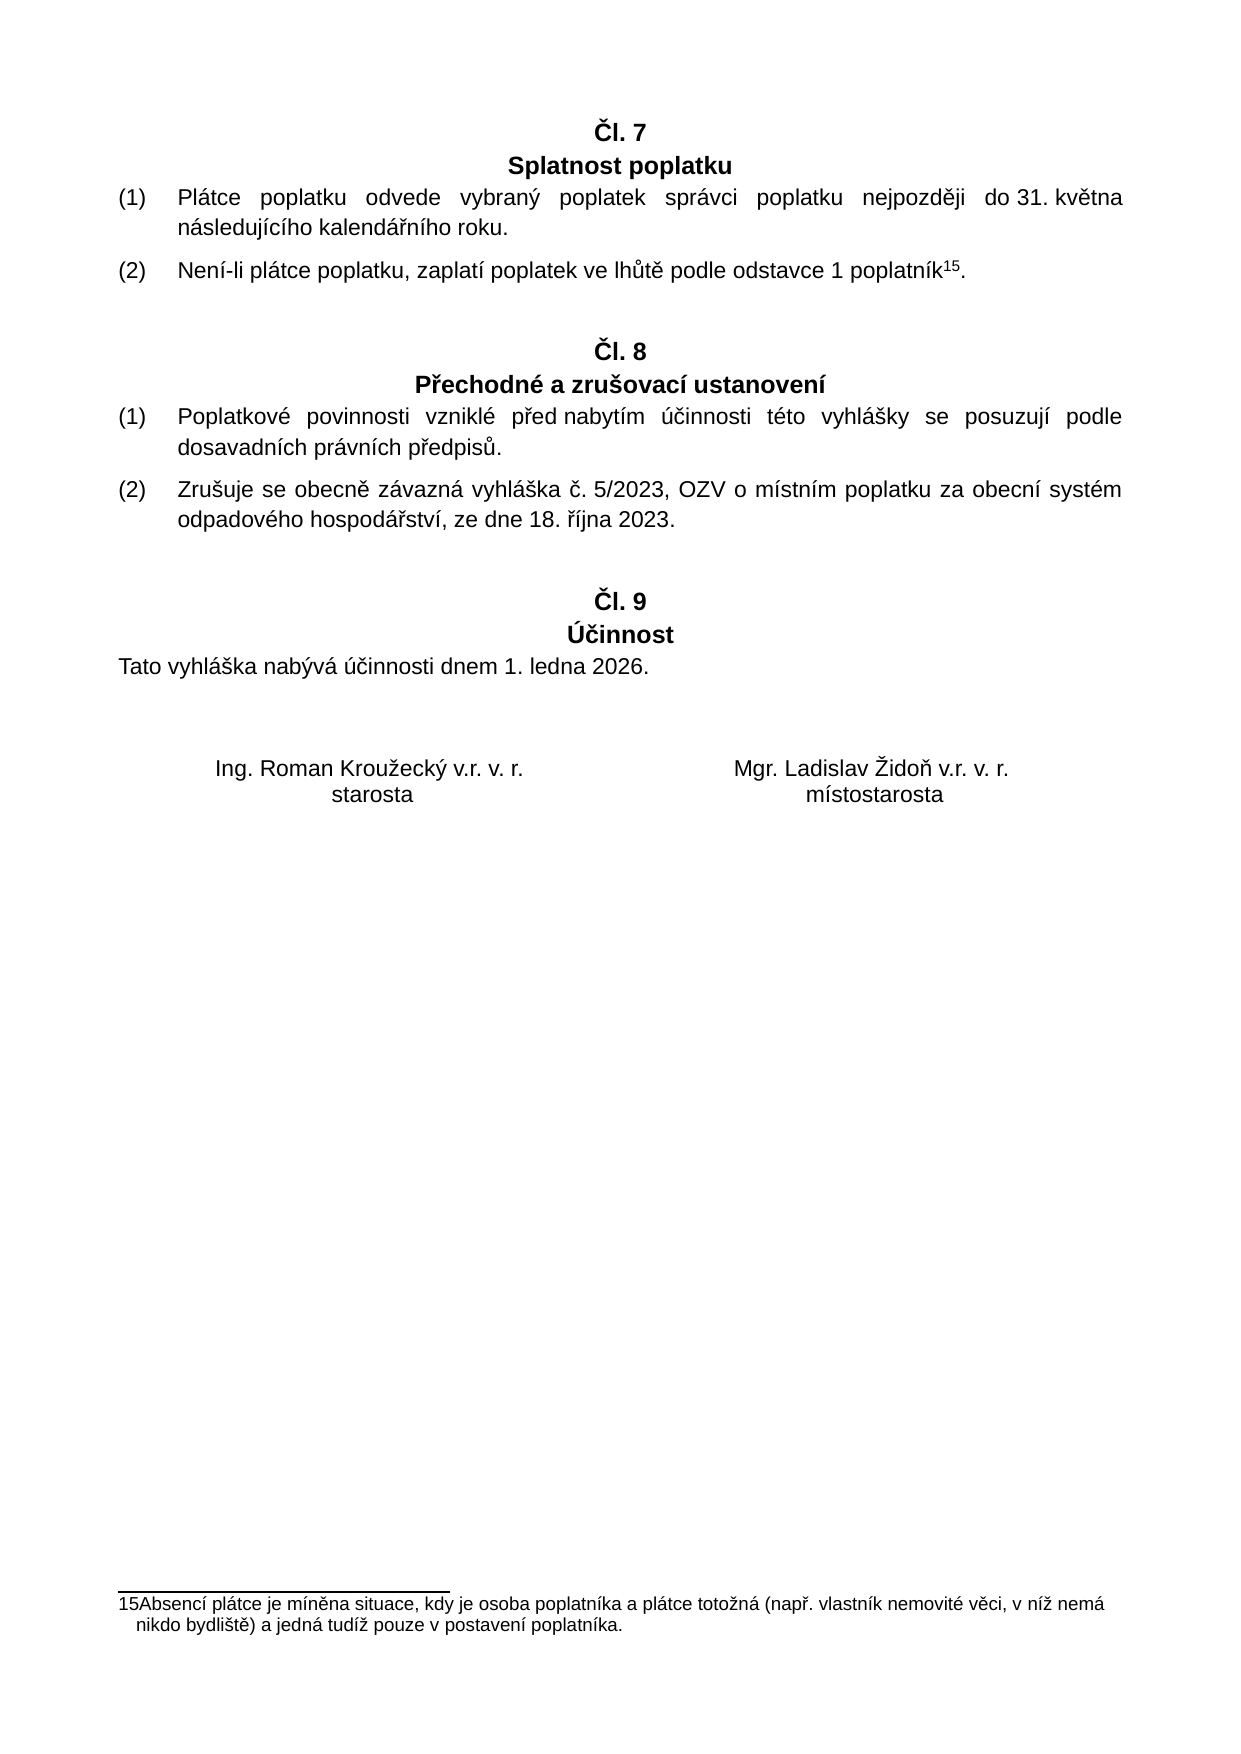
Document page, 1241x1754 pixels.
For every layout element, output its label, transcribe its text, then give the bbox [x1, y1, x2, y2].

list Absencí plátce je míněna situace, kdy je osoba poplatníka a plátce totožná (např. vlastník nemovité věci, v níž nemá nikdo bydliště) a jedná tudíž pouze v postavení poplatníka. [118, 1592, 1122, 1635]
table_cell [118, 814, 620, 932]
list Plátce poplatku odvede vybraný poplatek správci poplatku nejpozději do 31. května následujícího kalendářního roku. [118, 184, 1122, 241]
list Není-li plátce poplatku, zaplatí poplatek ve lhůtě podle odstavce 1 poplatník. [118, 257, 1122, 283]
table_header Mgr. Ladislav Židoň v.r. v. r. místostarosta [620, 695, 1122, 813]
text Tato vyhláška nabývá účinnosti dnem 1. ledna 2026. [118, 653, 1122, 679]
list Zrušuje se obecně závazná vyhláška č. 5/2023, OZV o místním poplatku za obecní systém odpadového hospodářství, ze dne 18. října 2023. [118, 476, 1122, 533]
subtitle Čl. 8 Přechodné a zrušovací ustanovení [118, 337, 1122, 399]
table_header Ing. Roman Kroužecký v.r. v. r. starosta [118, 695, 620, 813]
table_cell [620, 814, 1122, 932]
subtitle Čl. 9 Účinnost [118, 587, 1122, 648]
list Poplatkové povinnosti vzniklé před nabytím účinnosti této vyhlášky se posuzují podle dosavadních právních předpisů. [118, 403, 1122, 460]
subtitle Čl. 7 Splatnost poplatku [118, 118, 1122, 180]
